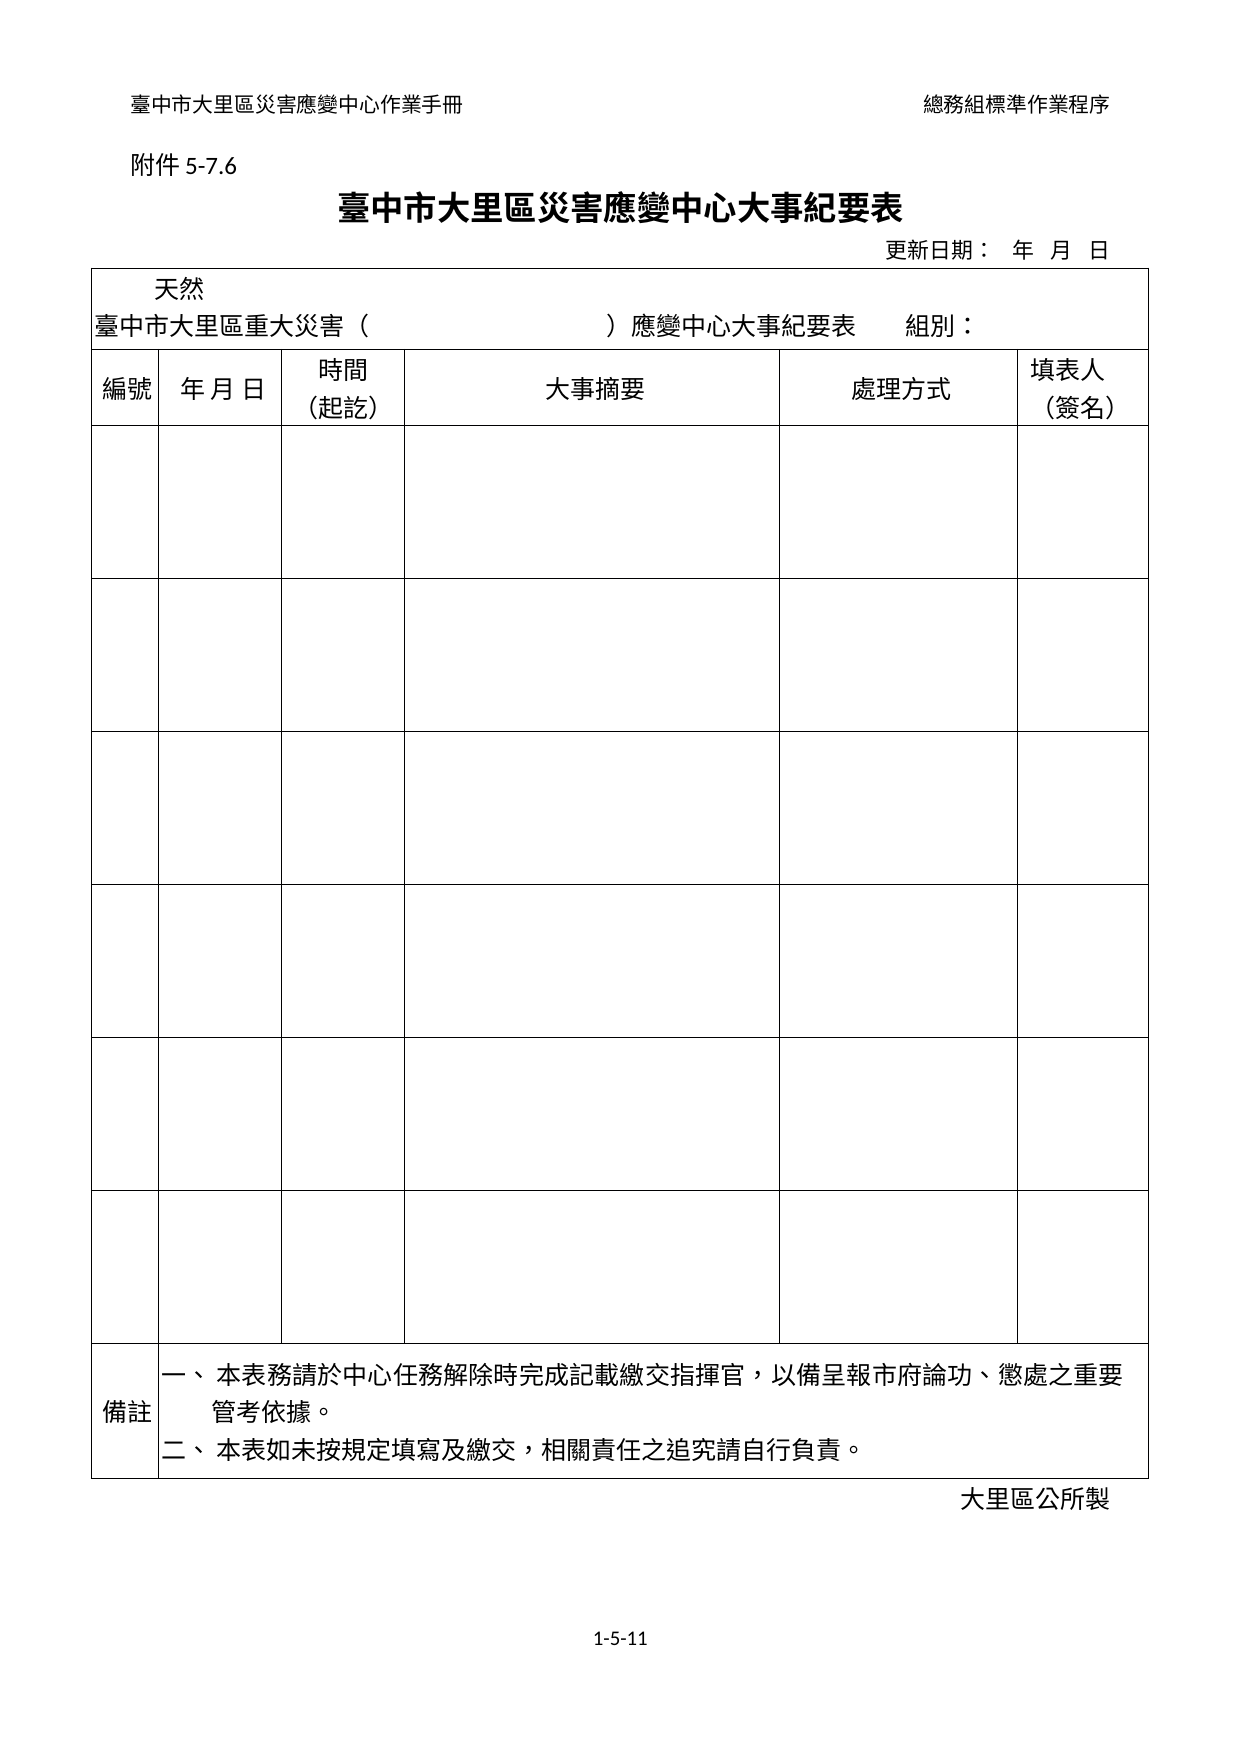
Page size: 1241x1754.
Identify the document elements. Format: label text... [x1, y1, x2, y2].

table_cell [92, 732, 158, 884]
table_cell [405, 1038, 779, 1190]
table_cell 處理方式 [780, 350, 1017, 425]
text 大里區公所製 [130, 1479, 1110, 1515]
table_cell [159, 426, 281, 578]
table_cell [282, 1038, 404, 1190]
table_cell [1018, 732, 1148, 884]
table_cell 備註 [92, 1344, 158, 1478]
table_cell [159, 732, 281, 884]
table_cell [92, 426, 158, 578]
table_cell 本表務請於中心任務解除時完成記載繳交指揮官，以備呈報市府論功、懲處之重要管考依據。 本表如未按規定填寫及繳交，相關責任之追究請自行負責。 [159, 1344, 1148, 1478]
table_cell [159, 885, 281, 1037]
table_cell [780, 426, 1017, 578]
text 臺中市大里區災害應變中心大事紀要表 [130, 182, 1110, 230]
table_cell [282, 1191, 404, 1343]
table_cell [405, 426, 779, 578]
table_cell [92, 1191, 158, 1343]
table_header 天然 臺中市大里區重大災害（ ）應變中心大事紀要表 組別： [92, 269, 1148, 349]
table_cell 編號 [92, 350, 158, 425]
table_cell [282, 426, 404, 578]
table_cell [1018, 1191, 1148, 1343]
table_cell 填表人（簽名） [1018, 350, 1148, 425]
table_cell [780, 732, 1017, 884]
table_cell [405, 885, 779, 1037]
table_cell [780, 1038, 1017, 1190]
table_cell 時間 （起訖） [282, 350, 404, 425]
table_cell [405, 579, 779, 731]
table_cell [780, 1191, 1017, 1343]
table_cell [159, 1038, 281, 1190]
table_cell [282, 885, 404, 1037]
table_cell [1018, 1038, 1148, 1190]
table_cell [405, 1191, 779, 1343]
table_cell [282, 579, 404, 731]
table_cell [1018, 426, 1148, 578]
table_cell [92, 579, 158, 731]
table_cell [405, 732, 779, 884]
table_cell [282, 732, 404, 884]
table_cell [1018, 579, 1148, 731]
text 附件5-7.6 [130, 146, 1110, 182]
table_cell [159, 1191, 281, 1343]
text 更新日期： 年 月 日 [130, 230, 1110, 268]
table_cell [780, 885, 1017, 1037]
table_cell 大事摘要 [405, 350, 779, 425]
table_cell [92, 1038, 158, 1190]
table_cell [92, 885, 158, 1037]
table_cell [780, 579, 1017, 731]
table_cell [1018, 885, 1148, 1037]
table_cell 年 月 日 [159, 350, 281, 425]
table_cell [159, 579, 281, 731]
